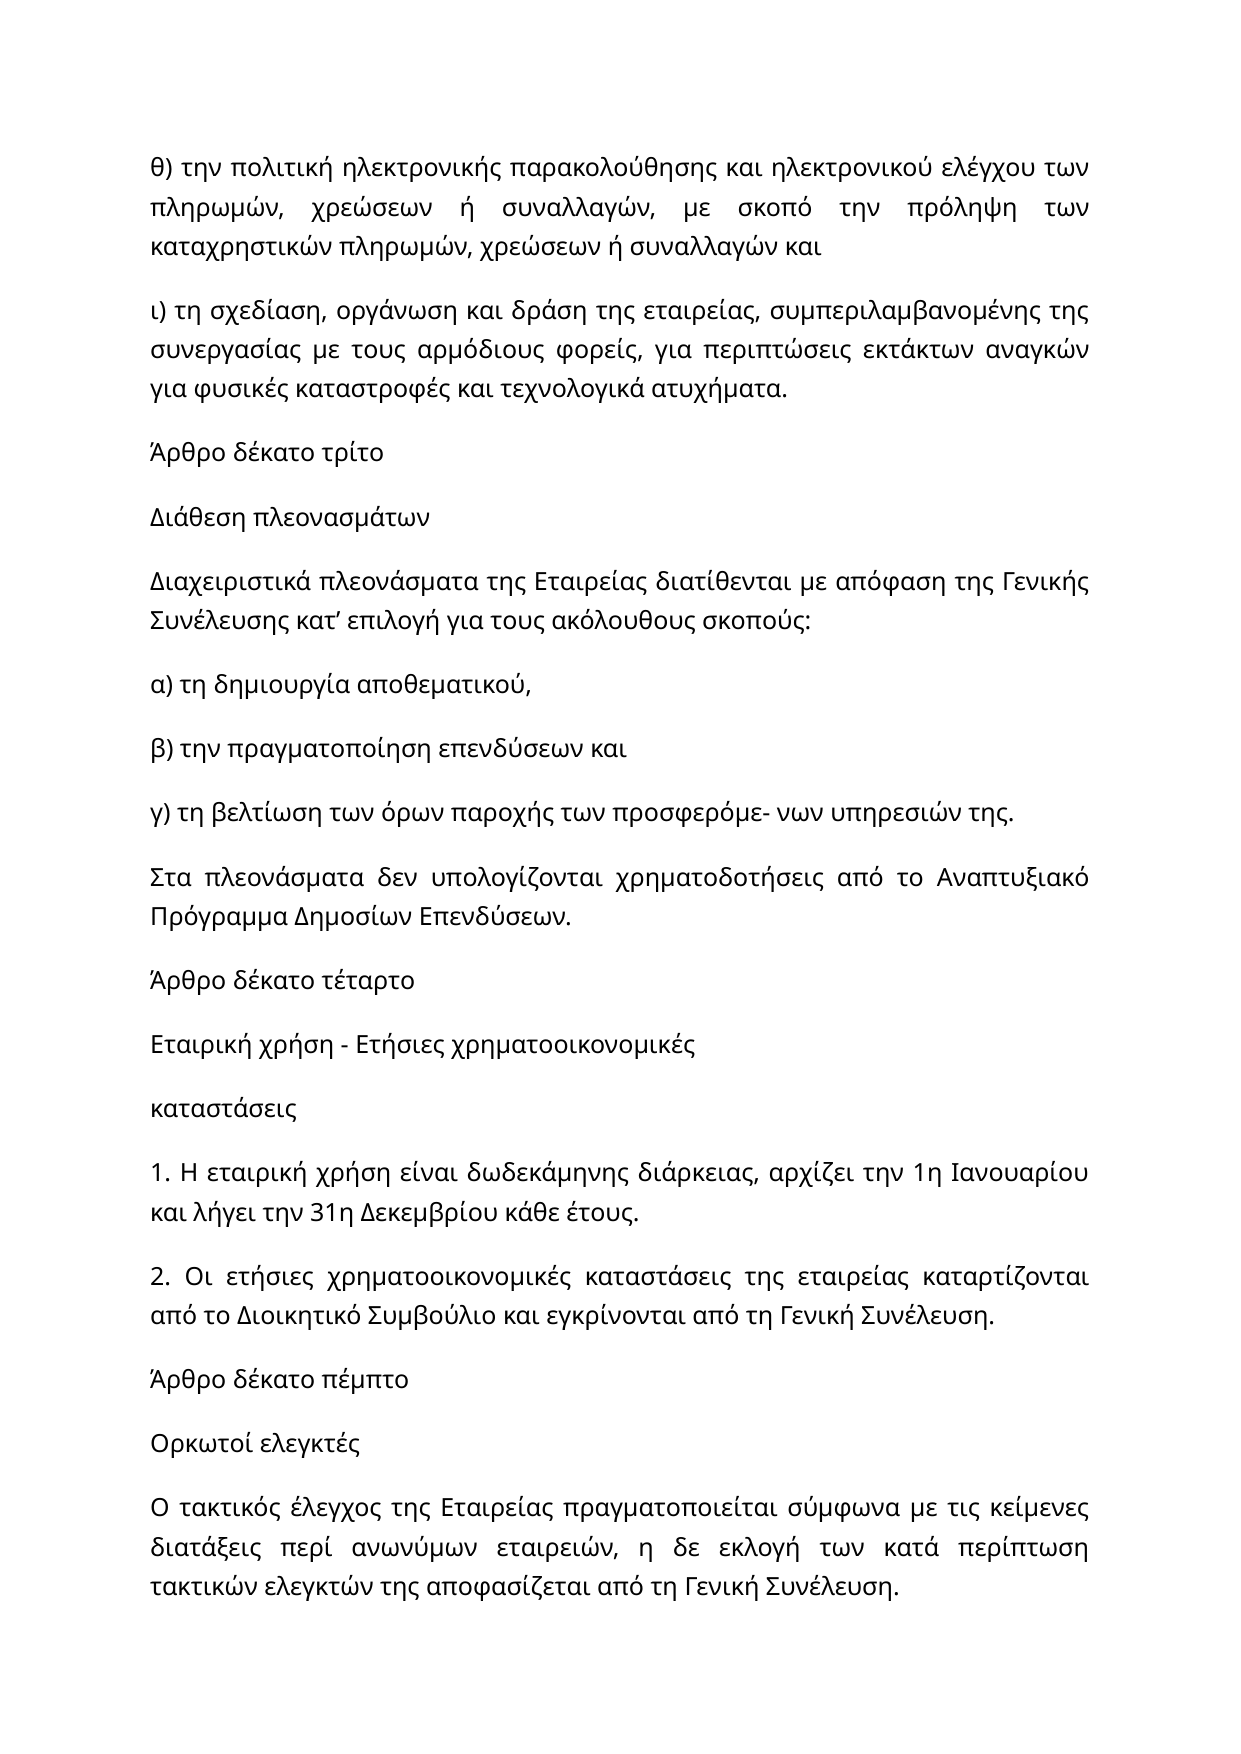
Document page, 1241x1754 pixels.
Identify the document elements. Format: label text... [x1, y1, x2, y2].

text γ) τη βελτίωση των όρων παροχής των προσφερόμε- νων υπηρεσιών της. [150, 795, 1090, 829]
text α) τη δημιουργία αποθεματικού, [150, 667, 1090, 701]
text Διαχειριστικά πλεονάσματα της Εταιρείας διατίθενται με απόφαση της Γενικής Συνέλευσης κατ’ επιλογή για τους ακόλουθους σκοπούς: [150, 563, 1090, 637]
text β) την πραγματοποίηση επενδύσεων και [150, 731, 1090, 765]
text Ορκωτοί ελεγκτές [150, 1426, 1090, 1460]
text καταστάσεις [150, 1091, 1090, 1125]
text Άρθρο δέκατο τρίτο [150, 435, 1090, 469]
text 2. Οι ετήσιες χρηματοοικονομικές καταστάσεις της εταιρείας καταρτίζονται από το Διοικητικό Συμβούλιο και εγκρίνονται από τη Γενική Συνέλευση. [150, 1258, 1090, 1332]
text Εταιρική χρήση - Ετήσιες χρηματοοικονομικές [150, 1027, 1090, 1061]
text Άρθρο δέκατο πέμπτο [150, 1362, 1090, 1396]
text Ο τακτικός έλεγχος της Εταιρείας πραγματοποιείται σύμφωνα με τις κείμενες διατάξεις περί ανωνύμων εταιρειών, η δε εκλογή των κατά περίπτωση τακτικών ελεγκτών της αποφασίζεται από τη Γενική Συνέλευση. [150, 1490, 1090, 1602]
text Άρθρο δέκατο τέταρτο [150, 962, 1090, 997]
text ι) τη σχεδίαση, οργάνωση και δράση της εταιρείας, συμπεριλαμβανομένης της συνεργασίας με τους αρμόδιους φορείς, για περιπτώσεις εκτάκτων αναγκών για φυσικές καταστροφές και τεχνολογικά ατυχήματα. [150, 292, 1090, 405]
text θ) την πολιτική ηλεκτρονικής παρακολούθησης και ηλεκτρονικού ελέγχου των πληρωμών, χρεώσεων ή συναλλαγών, με σκοπό την πρόληψη των καταχρηστικών πληρωμών, χρεώσεων ή συναλλαγών και [150, 150, 1090, 262]
text Στα πλεονάσματα δεν υπολογίζονται χρηματοδοτήσεις από το Αναπτυξιακό Πρόγραμμα Δημοσίων Επενδύσεων. [150, 859, 1090, 932]
text Διάθεση πλεονασμάτων [150, 499, 1090, 533]
text 1. Η εταιρική χρήση είναι δωδεκάμηνης διάρκειας, αρχίζει την 1η Ιανουαρίου και λήγει την 31η Δεκεμβρίου κάθε έτους. [150, 1155, 1090, 1228]
